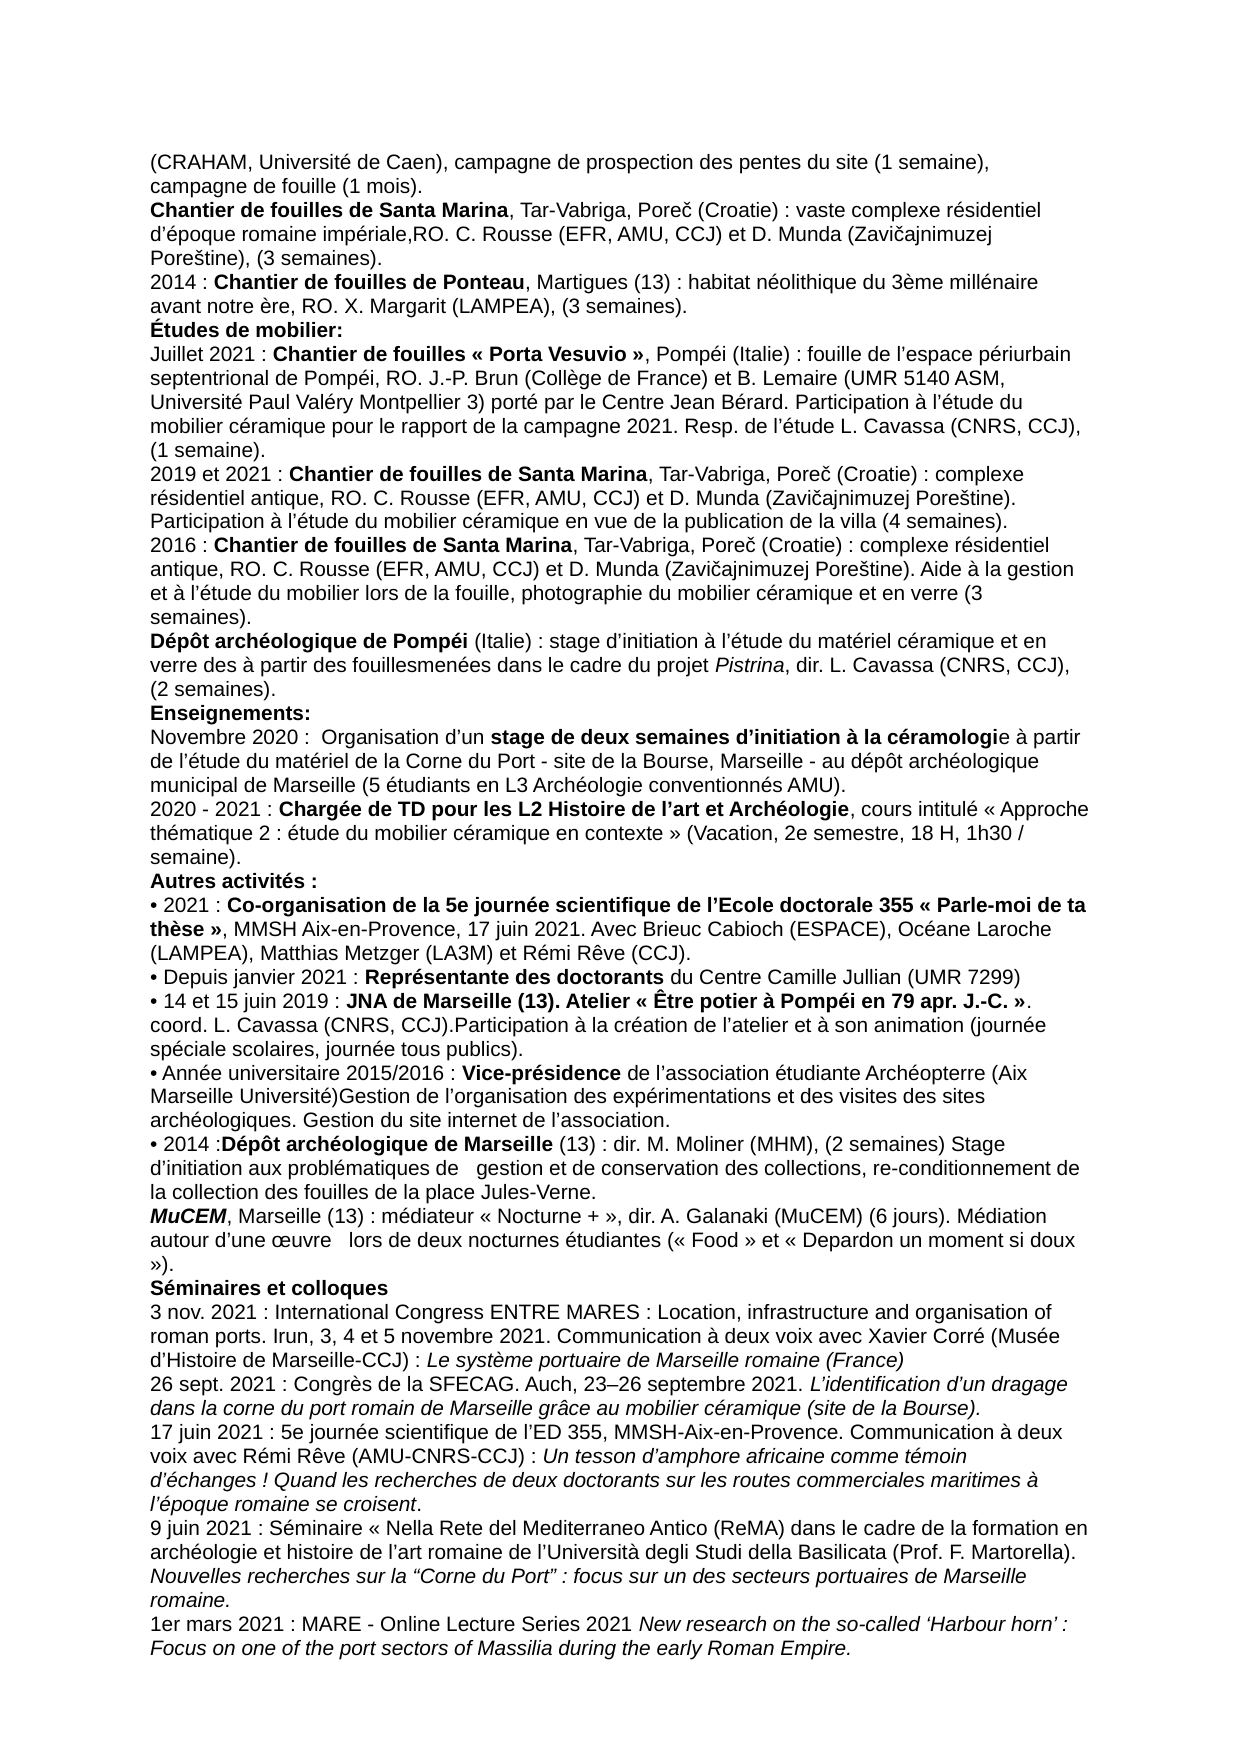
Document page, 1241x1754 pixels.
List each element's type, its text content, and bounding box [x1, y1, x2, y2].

text Chantier de fouilles de Santa Marina, Tar-Vabriga, Poreč (Croatie) : vaste complexe résidentiel d’époque romaine impériale,RO. C. Rousse (EFR, AMU, CCJ) et D. Munda (Zavičajnimuzej Poreštine), (3 semaines). [150, 198, 1090, 270]
text • Année universitaire 2015/2016 : Vice-présidence de l’association étudiante Archéopterre (Aix Marseille Université)Gestion de l’organisation des expérimentations et des visites des sites archéologiques. Gestion du site internet de l’association. [150, 1060, 1090, 1132]
text • 14 et 15 juin 2019 : JNA de Marseille (13). Atelier « Être potier à Pompéi en 79 apr. J.-C. ». coord. L. Cavassa (CNRS, CCJ).Participation à la création de l’atelier et à son animation (journée spéciale scolaires, journée tous publics). [150, 988, 1090, 1060]
text 26 sept. 2021 : Congrès de la SFECAG. Auch, 23–26 septembre 2021. L’identification d’un dragage dans la corne du port romain de Marseille grâce au mobilier céramique (site de la Bourse). [150, 1372, 1090, 1420]
text 2019 et 2021 : Chantier de fouilles de Santa Marina, Tar-Vabriga, Poreč (Croatie) : complexe résidentiel antique, RO. C. Rousse (EFR, AMU, CCJ) et D. Munda (Zavičajnimuzej Poreštine). Participation à l’étude du mobilier céramique en vue de la publication de la villa (4 semaines). [150, 461, 1090, 533]
text • 2021 : Co-organisation de la 5e journée scientifique de l’Ecole doctorale 355 « Parle-moi de ta thèse », MMSH Aix-en-Provence, 17 juin 2021. Avec Brieuc Cabioch (ESPACE), Océane Laroche (LAMPEA), Matthias Metzger (LA3M) et Rémi Rêve (CCJ). [150, 893, 1090, 964]
text Séminaires et colloques [150, 1276, 1090, 1300]
text 2020 - 2021 : Chargée de TD pour les L2 Histoire de l’art et Archéologie, cours intitulé « Approche thématique 2 : étude du mobilier céramique en contexte » (Vacation, 2e semestre, 18 H, 1h30 / semaine). [150, 797, 1090, 869]
text • Depuis janvier 2021 : Représentante des doctorants du Centre Camille Jullian (UMR 7299) [150, 964, 1090, 988]
text Autres activités : [150, 869, 1090, 893]
text (CRAHAM, Université de Caen), campagne de prospection des pentes du site (1 semaine), campagne de fouille (1 mois). [150, 150, 1090, 198]
text Dépôt archéologique de Pompéi (Italie) : stage d’initiation à l’étude du matériel céramique et en verre des à partir des fouillesmenées dans le cadre du projet Pistrina, dir. L. Cavassa (CNRS, CCJ), (2 semaines). [150, 629, 1090, 701]
text Juillet 2021 : Chantier de fouilles « Porta Vesuvio », Pompéi (Italie) : fouille de l’espace périurbain septentrional de Pompéi, RO. J.-P. Brun (Collège de France) et B. Lemaire (UMR 5140 ASM, Université Paul Valéry Montpellier 3) porté par le Centre Jean Bérard. Participation à l’étude du mobilier céramique pour le rapport de la campagne 2021. Resp. de l’étude L. Cavassa (CNRS, CCJ), (1 semaine). [150, 342, 1090, 461]
text 2016 : Chantier de fouilles de Santa Marina, Tar-Vabriga, Poreč (Croatie) : complexe résidentiel antique, RO. C. Rousse (EFR, AMU, CCJ) et D. Munda (Zavičajnimuzej Poreštine). Aide à la gestion et à l’étude du mobilier lors de la fouille, photographie du mobilier céramique et en verre (3 semaines). [150, 533, 1090, 629]
text 2014 : Chantier de fouilles de Ponteau, Martigues (13) : habitat néolithique du 3ème millénaire avant notre ère, RO. X. Margarit (LAMPEA), (3 semaines). [150, 270, 1090, 318]
text 17 juin 2021 : 5e journée scientifique de l’ED 355, MMSH-Aix-en-Provence. Communication à deux voix avec Rémi Rêve (AMU-CNRS-CCJ) : Un tesson d’amphore africaine comme témoin d’échanges ! Quand les recherches de deux doctorants sur les routes commerciales maritimes à l’époque romaine se croisent. [150, 1420, 1090, 1516]
text MuCEM, Marseille (13) : médiateur « Nocturne + », dir. A. Galanaki (MuCEM) (6 jours). Médiation autour d’une œuvre lors de deux nocturnes étudiantes (« Food » et « Depardon un moment si doux »). [150, 1204, 1090, 1276]
text 1er mars 2021 : MARE - Online Lecture Series 2021 New research on the so-called ‘Harbour horn’ : Focus on one of the port sectors of Massilia during the early Roman Empire. [150, 1611, 1090, 1659]
text 3 nov. 2021 : International Congress ENTRE MARES : Location, infrastructure and organisation of roman ports. Irun, 3, 4 et 5 novembre 2021. Communication à deux voix avec Xavier Corré (Musée d’Histoire de Marseille-CCJ) : Le système portuaire de Marseille romaine (France) [150, 1300, 1090, 1372]
text • 2014 :Dépôt archéologique de Marseille (13) : dir. M. Moliner (MHM), (2 semaines) Stage d’initiation aux problématiques de gestion et de conservation des collections, re-conditionnement de la collection des fouilles de la place Jules-Verne. [150, 1132, 1090, 1204]
text 9 juin 2021 : Séminaire « Nella Rete del Mediterraneo Antico (ReMA) dans le cadre de la formation en archéologie et histoire de l’art romaine de l’Università degli Studi della Basilicata (Prof. F. Martorella). Nouvelles recherches sur la “Corne du Port” : focus sur un des secteurs portuaires de Marseille romaine. [150, 1516, 1090, 1611]
text Études de mobilier: [150, 318, 1090, 342]
text Novembre 2020 : Organisation d’un stage de deux semaines d’initiation à la céramologie à partir de l’étude du matériel de la Corne du Port - site de la Bourse, Marseille - au dépôt archéologique municipal de Marseille (5 étudiants en L3 Archéologie conventionnés AMU). [150, 725, 1090, 797]
text Enseignements: [150, 701, 1090, 725]
